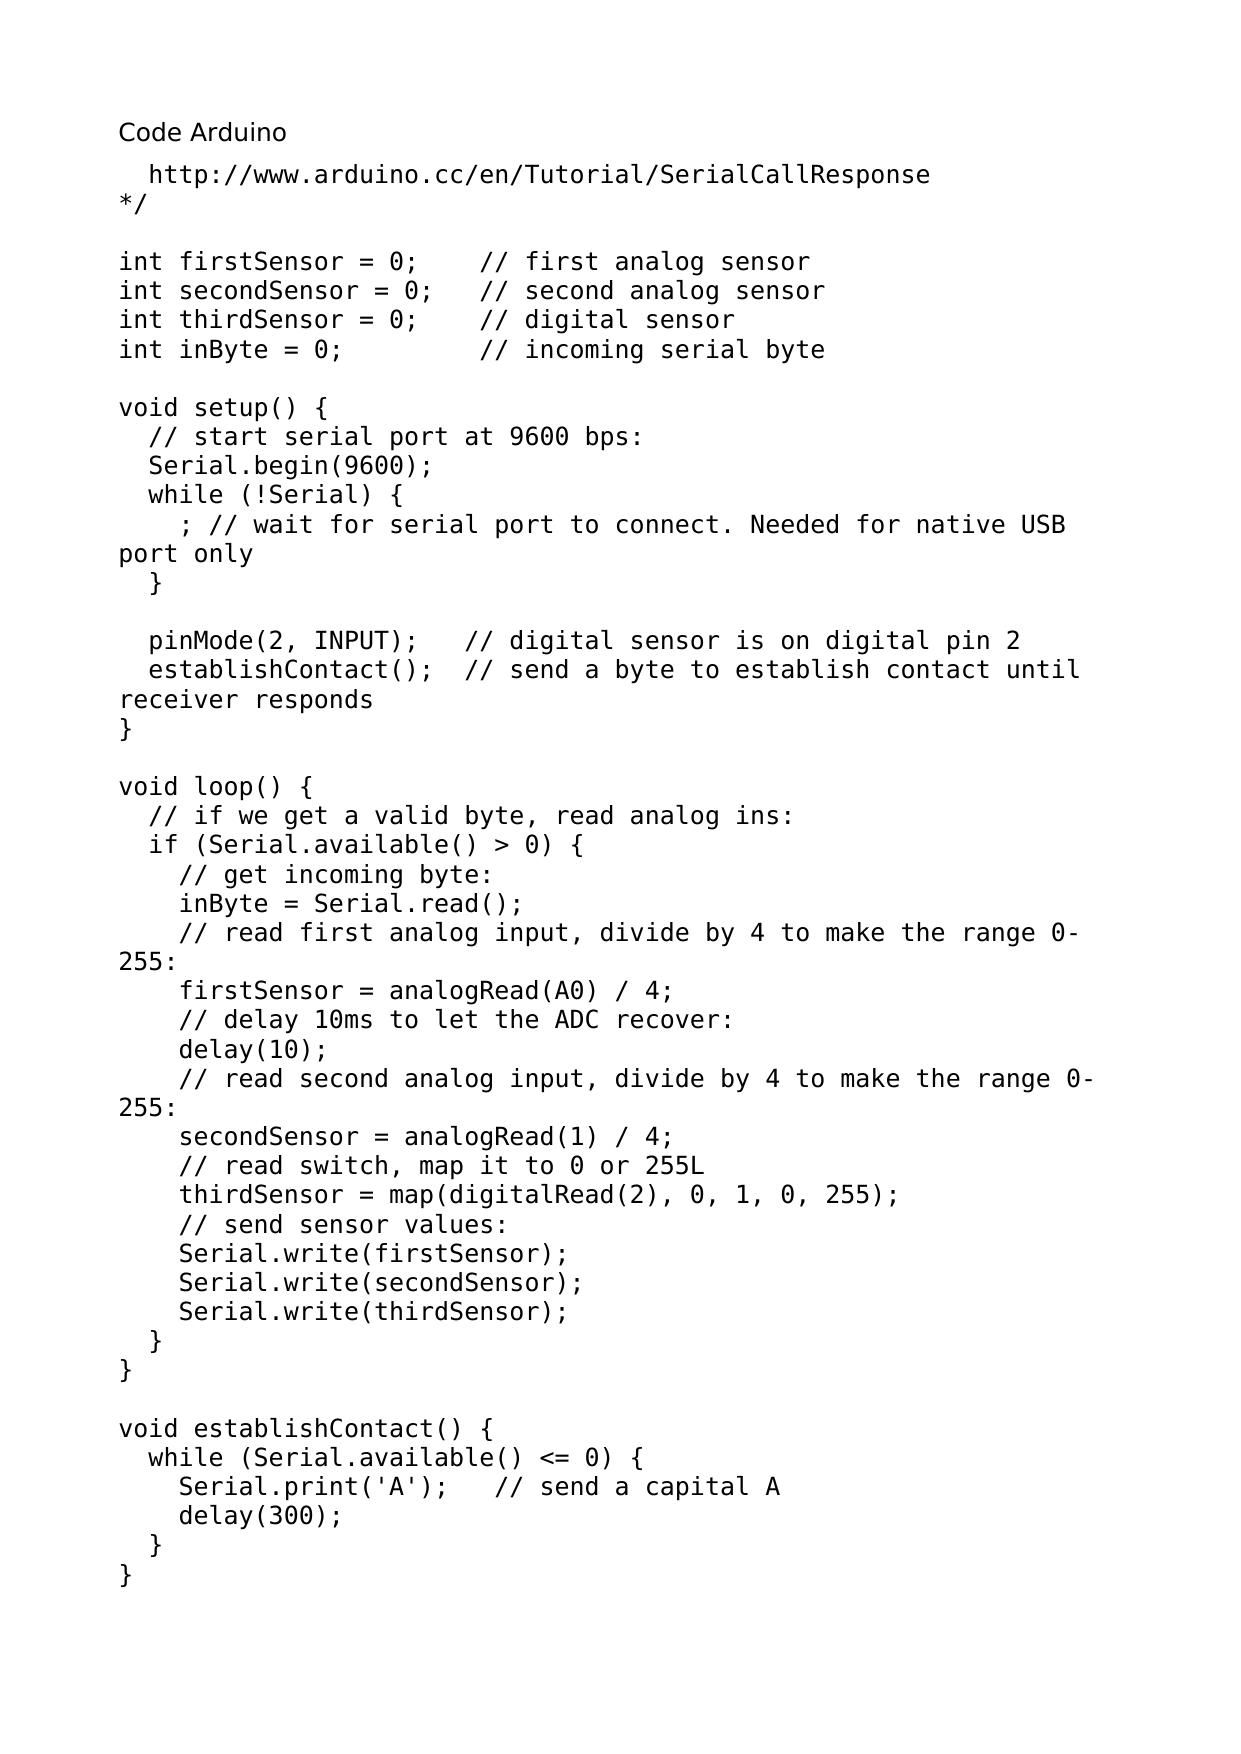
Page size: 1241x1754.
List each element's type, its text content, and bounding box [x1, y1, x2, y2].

text Code Arduino [118, 118, 1122, 147]
text http://www.arduino.cc/en/Tutorial/SerialCallResponse */ int firstSensor = 0; // first analog sensor int secondSensor = 0; // second analog sensor int thirdSensor = 0; // digital sensor int inByte = 0; // incoming serial byte void setup() { // start serial port at 9600 bps: Serial.begin(9600); while (!Serial) { ; // wait for serial port to connect. Needed for native USB port only } pinMode(2, INPUT); // digital sensor is on digital pin 2 establishContact(); // send a byte to establish contact until receiver responds } void loop() { // if we get a valid byte, read analog ins: if (Serial.available() > 0) { // get incoming byte: inByte = Serial.read(); // read first analog input, divide by 4 to make the range 0-255: firstSensor = analogRead(A0) / 4; // delay 10ms to let the ADC recover: delay(10); // read second analog input, divide by 4 to make the range 0-255: secondSensor = analogRead(1) / 4; // read switch, map it to 0 or 255L thirdSensor = map(digitalRead(2), 0, 1, 0, 255); // send sensor values: Serial.write(firstSensor); Serial.write(secondSensor); Serial.write(thirdSensor); } } void establishContact() { while (Serial.available() <= 0) { Serial.print('A'); // send a capital A delay(300); } } [118, 160, 1122, 1589]
